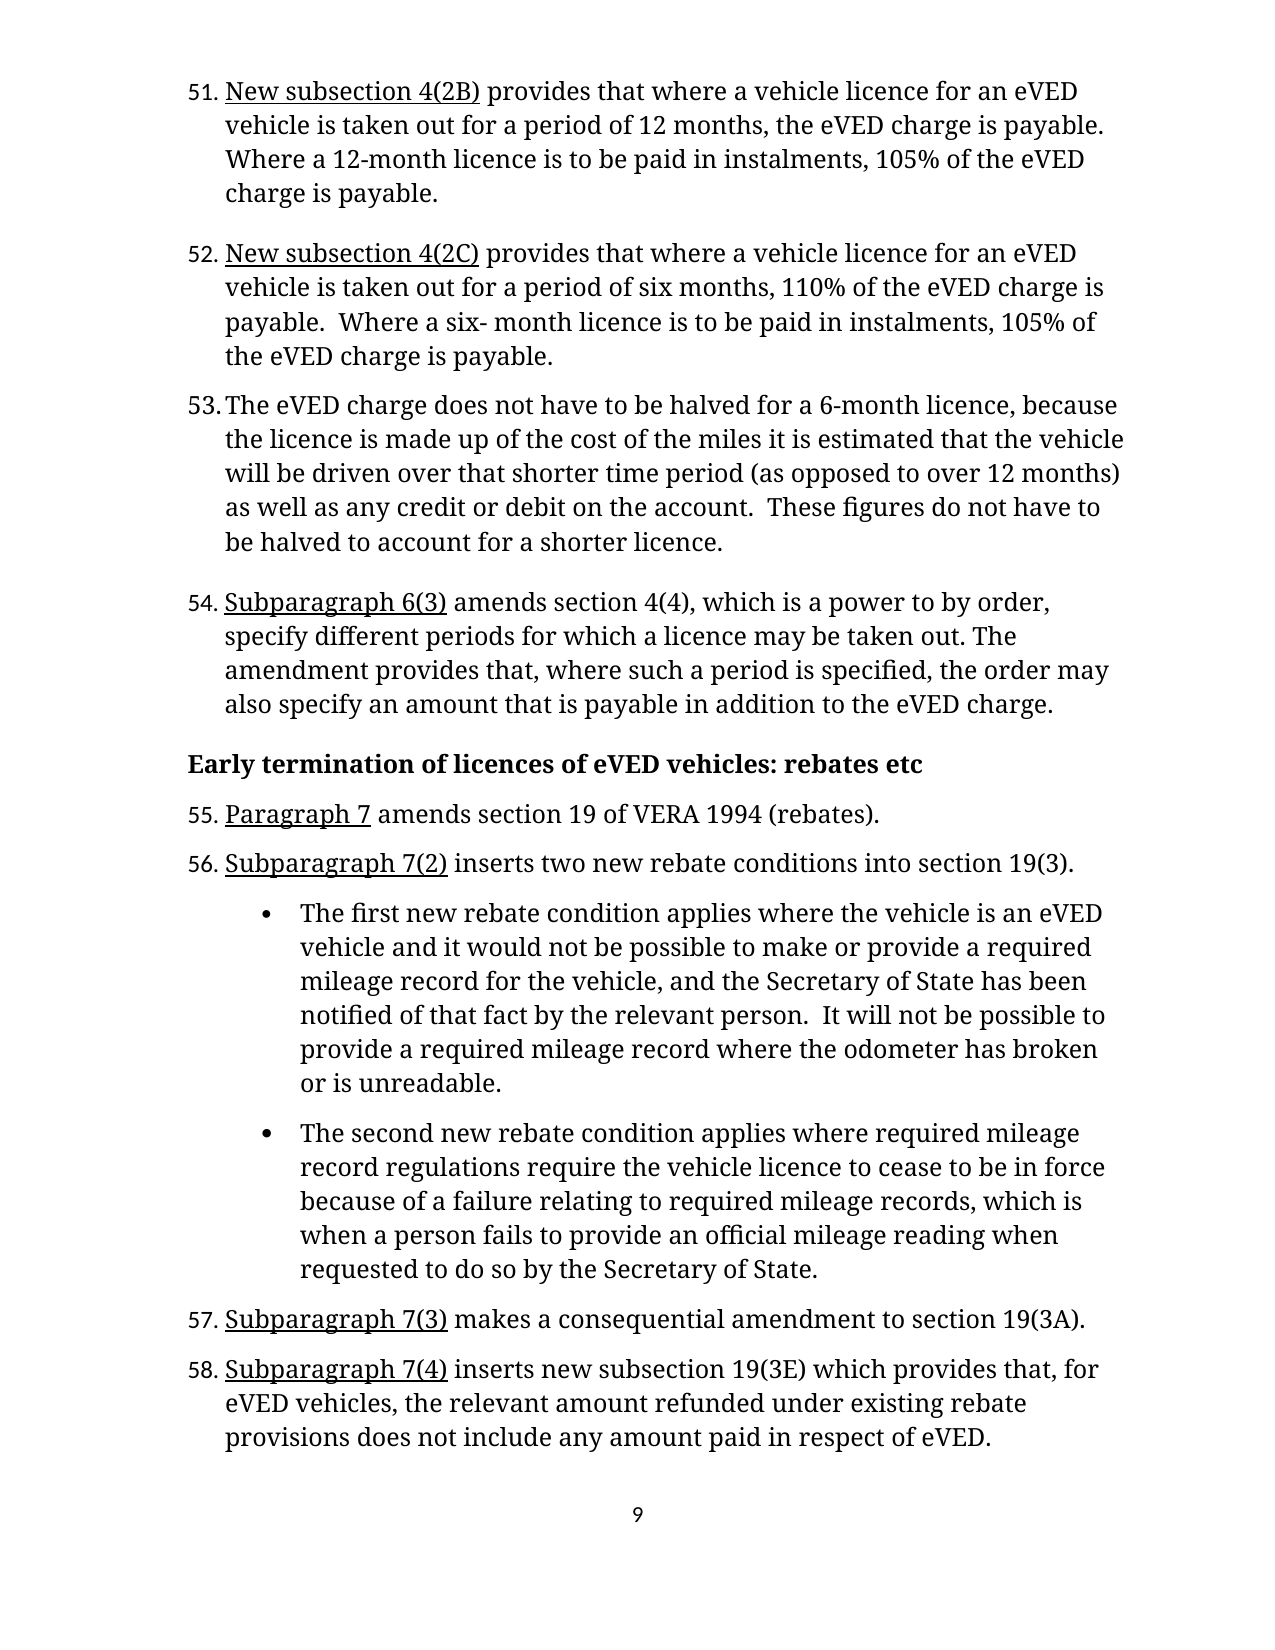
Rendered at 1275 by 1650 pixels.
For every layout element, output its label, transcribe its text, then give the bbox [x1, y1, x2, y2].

list Paragraph 7 amends section 19 of VERA 1994 (rebates). [187, 796, 1125, 830]
list Subparagraph 7(2) inserts two new rebate conditions into section 19(3). [187, 846, 1125, 880]
list The second new rebate condition applies where required mileage record regulations require the vehicle licence to cease to be in force because of a failure relating to required mileage records, which is when a person fails to provide an official mileage reading when requested to do so by the Secretary of State. [262, 1116, 1125, 1286]
list New subsection 4(2C) provides that where a vehicle licence for an eVED vehicle is taken out for a period of six months, 110% of the eVED charge is payable. Where a six- month licence is to be paid in instalments, 105% of the eVED charge is payable. [187, 236, 1125, 372]
text Early termination of licences of eVED vehicles: rebates etc [187, 747, 1125, 781]
list The first new rebate condition applies where the vehicle is an eVED vehicle and it would not be possible to make or provide a required mileage record for the vehicle, and the Secretary of State has been notified of that fact by the relevant person. It will not be possible to provide a required mileage record where the odometer has broken or is unreadable. [262, 896, 1125, 1100]
list Subparagraph 7(3) makes a consequential amendment to section 19(3A). [187, 1302, 1125, 1336]
list Subparagraph 6(3) amends section 4(4), which is a power to by order, specify different periods for which a licence may be taken out. The amendment provides that, where such a period is specified, the order may also specify an amount that is payable in addition to the eVED charge. [187, 584, 1125, 721]
list The eVED charge does not have to be halved for a 6-month licence, because the licence is made up of the cost of the miles it is estimated that the vehicle will be driven over that shorter time period (as opposed to over 12 months) as well as any credit or debit on the account. These figures do not have to be halved to account for a shorter licence. [187, 388, 1125, 558]
list Subparagraph 7(4) inserts new subsection 19(3E) which provides that, for eVED vehicles, the relevant amount refunded under existing rebate provisions does not include any amount paid in respect of eVED. [187, 1351, 1125, 1453]
list New subsection 4(2B) provides that where a vehicle licence for an eVED vehicle is taken out for a period of 12 months, the eVED charge is payable. Where a 12-month licence is to be paid in instalments, 105% of the eVED charge is payable. [187, 74, 1125, 210]
